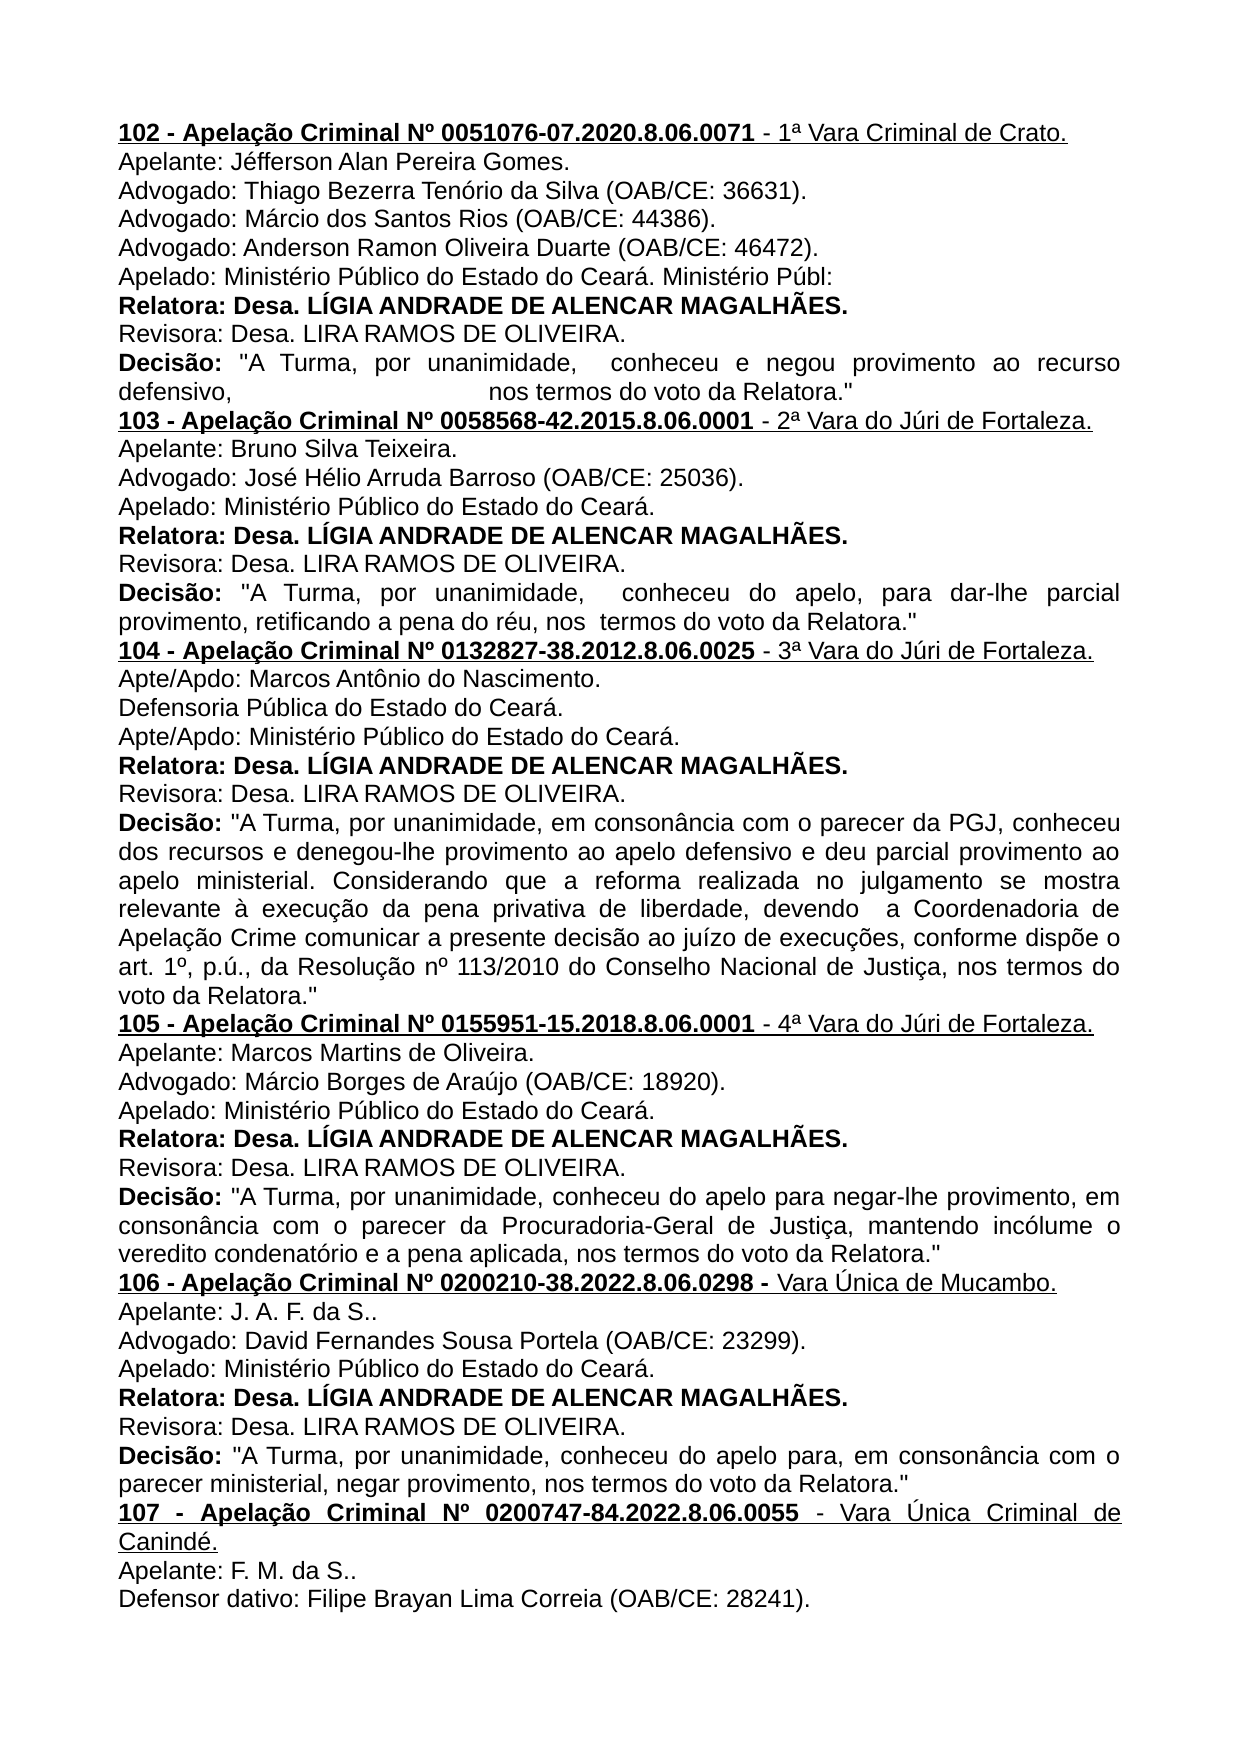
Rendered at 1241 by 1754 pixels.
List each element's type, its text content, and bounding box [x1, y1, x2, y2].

text Apelante: Bruno Silva Teixeira. [118, 434, 1122, 463]
text Advogado: José Hélio Arruda Barroso (OAB/CE: 25036). [118, 463, 1122, 492]
text 105 - Apelação Criminal Nº 0155951-15.2018.8.06.0001 - 4ª Vara do Júri de Fortaleza. [118, 1009, 1122, 1038]
text Revisora: Desa. LIRA RAMOS DE OLIVEIRA. [118, 1412, 1122, 1441]
text Apte/Apdo: Ministério Público do Estado do Ceará. [118, 722, 1122, 751]
text Apelante: F. M. da S.. [118, 1556, 1122, 1584]
text Canindé. [118, 1524, 1122, 1556]
text Revisora: Desa. LIRA RAMOS DE OLIVEIRA. [118, 1153, 1122, 1182]
text Apelado: Ministério Público do Estado do Ceará. [118, 1354, 1122, 1383]
text Defensoria Pública do Estado do Ceará. [118, 693, 1122, 722]
text Advogado: David Fernandes Sousa Portela (OAB/CE: 23299). [118, 1326, 1122, 1354]
text Advogado: Thiago Bezerra Tenório da Silva (OAB/CE: 36631). [118, 176, 1122, 204]
text Revisora: Desa. LIRA RAMOS DE OLIVEIRA. [118, 549, 1122, 578]
text 107 - Apelação Criminal Nº 0200747-84.2022.8.06.0055 - Vara Única Criminal de [118, 1498, 1122, 1523]
text Decisão: "A Turma, por unanimidade, conheceu do apelo para negar-lhe provimento, em consonância com o parecer da Procuradoria-Geral de Justiça, mantendo incólume o veredito condenatório e a pena aplicada, nos termos do voto da Relatora." [118, 1182, 1122, 1268]
text Decisão: "A Turma, por unanimidade, conheceu do apelo para, em consonância com o parecer ministerial, negar provimento, nos termos do voto da Relatora." [118, 1441, 1122, 1498]
text 104 - Apelação Criminal Nº 0132827-38.2012.8.06.0025 - 3ª Vara do Júri de Fortaleza. [118, 636, 1122, 664]
text Decisão: "A Turma, por unanimidade, conheceu e negou provimento ao recurso defensivo, nos termos do voto da Relatora." [118, 348, 1122, 406]
text Relatora: Desa. LÍGIA ANDRADE DE ALENCAR MAGALHÃES. [118, 1124, 1122, 1153]
text 106 - Apelação Criminal Nº 0200210-38.2022.8.06.0298 - Vara Única de Mucambo. [118, 1268, 1122, 1297]
text Apelado: Ministério Público do Estado do Ceará. [118, 1096, 1122, 1124]
text Apelado: Ministério Público do Estado do Ceará. Ministério Públ: [118, 262, 1122, 291]
text Defensor dativo: Filipe Brayan Lima Correia (OAB/CE: 28241). [118, 1584, 1122, 1613]
text Apelante: J. A. F. da S.. [118, 1297, 1122, 1326]
text Relatora: Desa. LÍGIA ANDRADE DE ALENCAR MAGALHÃES. [118, 291, 1122, 319]
text Relatora: Desa. LÍGIA ANDRADE DE ALENCAR MAGALHÃES. [118, 1383, 1122, 1412]
text Revisora: Desa. LIRA RAMOS DE OLIVEIRA. [118, 779, 1122, 808]
text Relatora: Desa. LÍGIA ANDRADE DE ALENCAR MAGALHÃES. [118, 521, 1122, 549]
text Decisão: "A Turma, por unanimidade, em consonância com o parecer da PGJ, conheceu dos recursos e denegou-lhe provimento ao apelo defensivo e deu parcial provimento ao apelo ministerial. Considerando que a reforma realizada no julgamento se mostra relevante à execução da pena privativa de liberdade, devendo a Coordenadoria de Apelação Crime comunicar a presente decisão ao juízo de execuções, conforme dispõe o art. 1º, p.ú., da Resolução nº 113/2010 do Conselho Nacional de Justiça, nos termos do voto da Relatora." [118, 808, 1122, 1009]
text Apelante: Marcos Martins de Oliveira. [118, 1038, 1122, 1067]
text Advogado: Anderson Ramon Oliveira Duarte (OAB/CE: 46472). [118, 233, 1122, 262]
text Apelado: Ministério Público do Estado do Ceará. [118, 492, 1122, 521]
text Advogado: Márcio dos Santos Rios (OAB/CE: 44386). [118, 204, 1122, 233]
text Relatora: Desa. LÍGIA ANDRADE DE ALENCAR MAGALHÃES. [118, 751, 1122, 779]
text Advogado: Márcio Borges de Araújo (OAB/CE: 18920). [118, 1067, 1122, 1096]
text Revisora: Desa. LIRA RAMOS DE OLIVEIRA. [118, 319, 1122, 348]
text Apelante: Jéfferson Alan Pereira Gomes. [118, 147, 1122, 176]
text Decisão: "A Turma, por unanimidade, conheceu do apelo, para dar-lhe parcial provimento, retificando a pena do réu, nos termos do voto da Relatora." [118, 578, 1122, 636]
text 103 - Apelação Criminal Nº 0058568-42.2015.8.06.0001 - 2ª Vara do Júri de Fortaleza. [118, 406, 1122, 434]
text Apte/Apdo: Marcos Antônio do Nascimento. [118, 664, 1122, 693]
text 102 - Apelação Criminal Nº 0051076-07.2020.8.06.0071 - 1ª Vara Criminal de Crato. [118, 118, 1122, 147]
